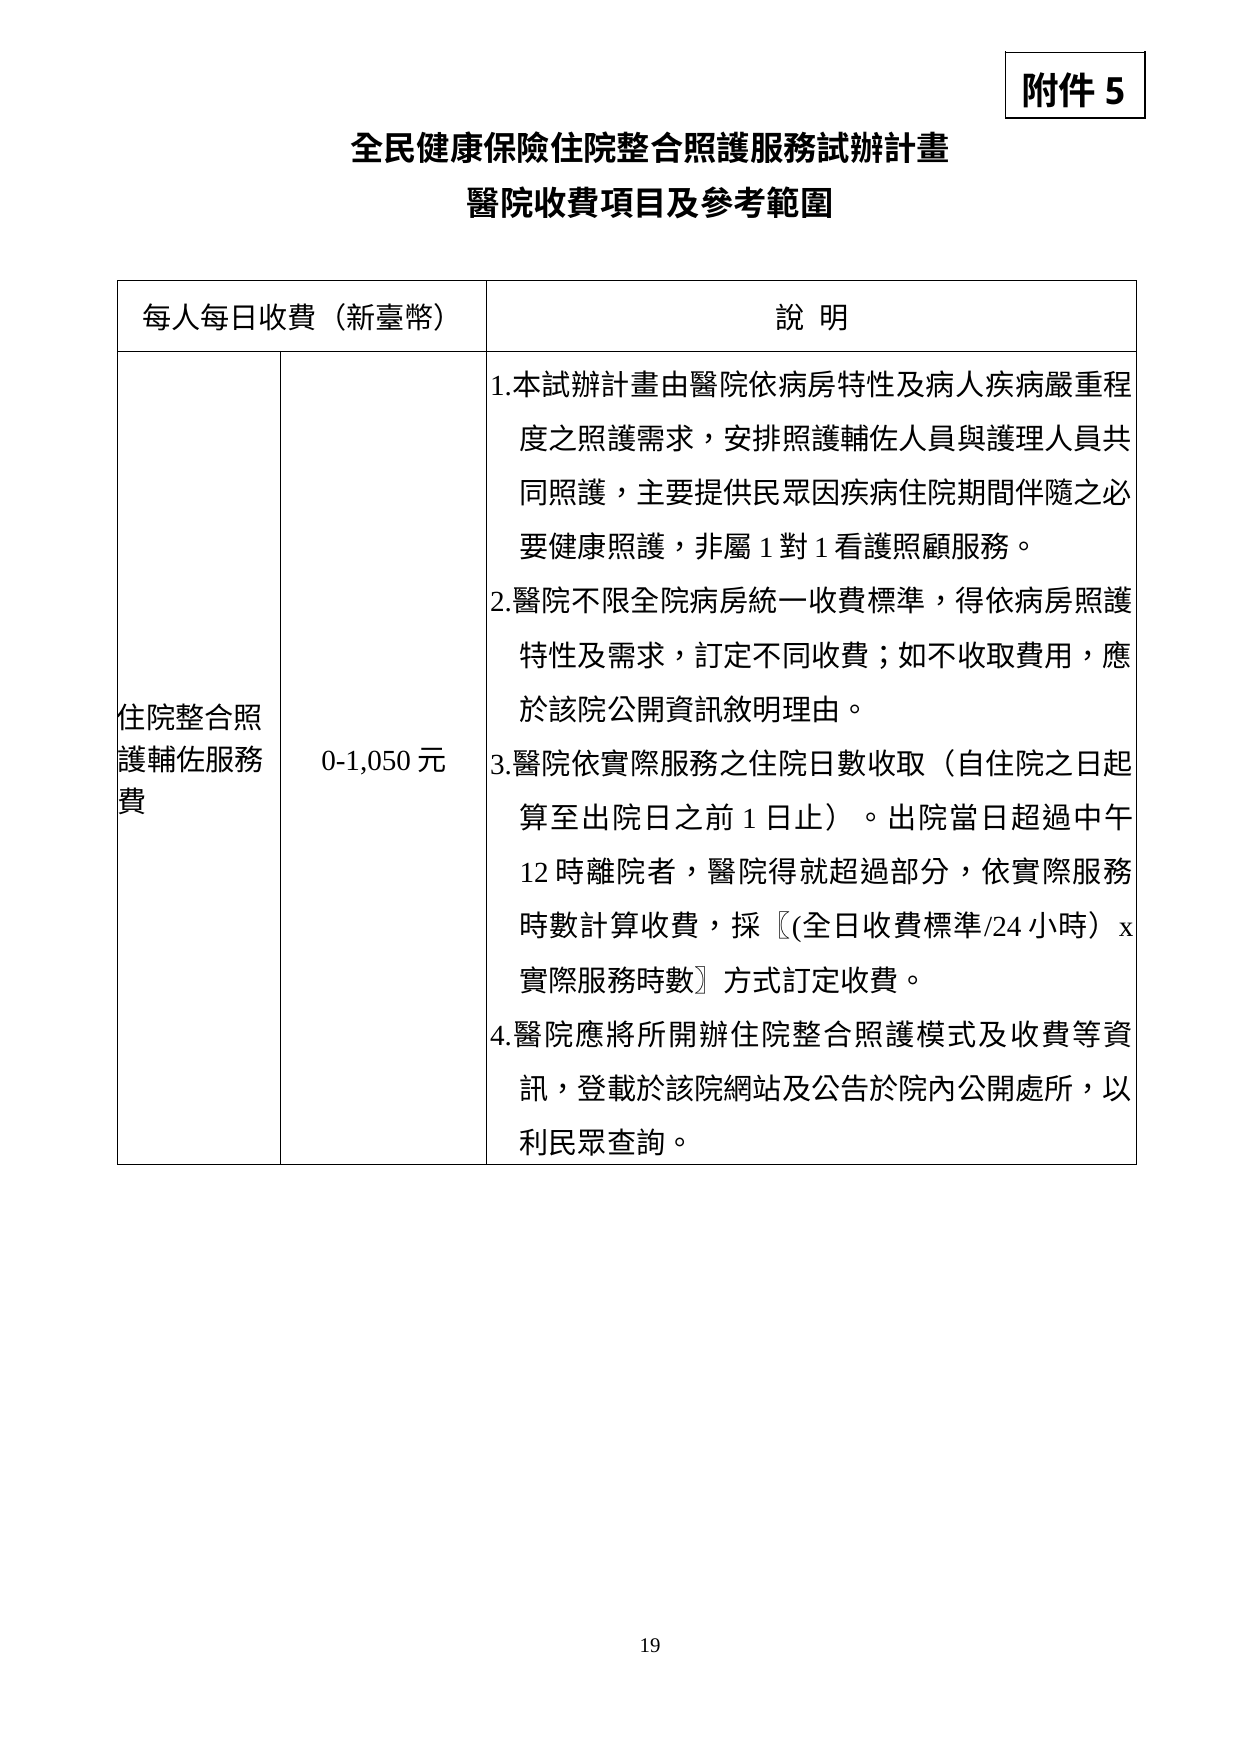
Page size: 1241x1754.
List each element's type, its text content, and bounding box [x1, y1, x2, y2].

text 醫院收費項目及參考範圍 [148, 172, 1152, 226]
table_header 說 明 [487, 281, 1136, 351]
text 附件5 [1021, 61, 1129, 109]
table_cell 1.本試辦計畫由醫院依病房特性及病人疾病嚴重程度之照護需求，安排照護輔佐人員與護理人員共同照護，主要提供民眾因疾病住院期間伴隨之必要健康照護，非屬1對1看護照顧服務。 2.醫院不限全院病房統一收費標準，得依病房照護特性及需求，訂定不同收費；如不收取費用，應於該院公開資訊敘明理由。 3.醫院依實際服務之住院日數收取（自住院之日起算至出院日之前1日止）。出院當日超過中午12時離院者，醫院得就超過部分，依實際服務時數計算收費，採〖(全日收費標準/24小時）x實際服務時數〗方式訂定收費。 4.醫院應將所開辦住院整合照護模式及收費等資訊，登載於該院網站及公告於院內公開處所，以利民眾查詢。 [487, 352, 1136, 1164]
table_cell 0-1,050元 [281, 352, 486, 1164]
text 全民健康保險住院整合照護服務試辦計畫 [148, 53, 1152, 172]
table_header 每人每日收費（新臺幣） [118, 281, 486, 351]
table_cell 住院整合照護輔佐服務費 [118, 352, 280, 1164]
